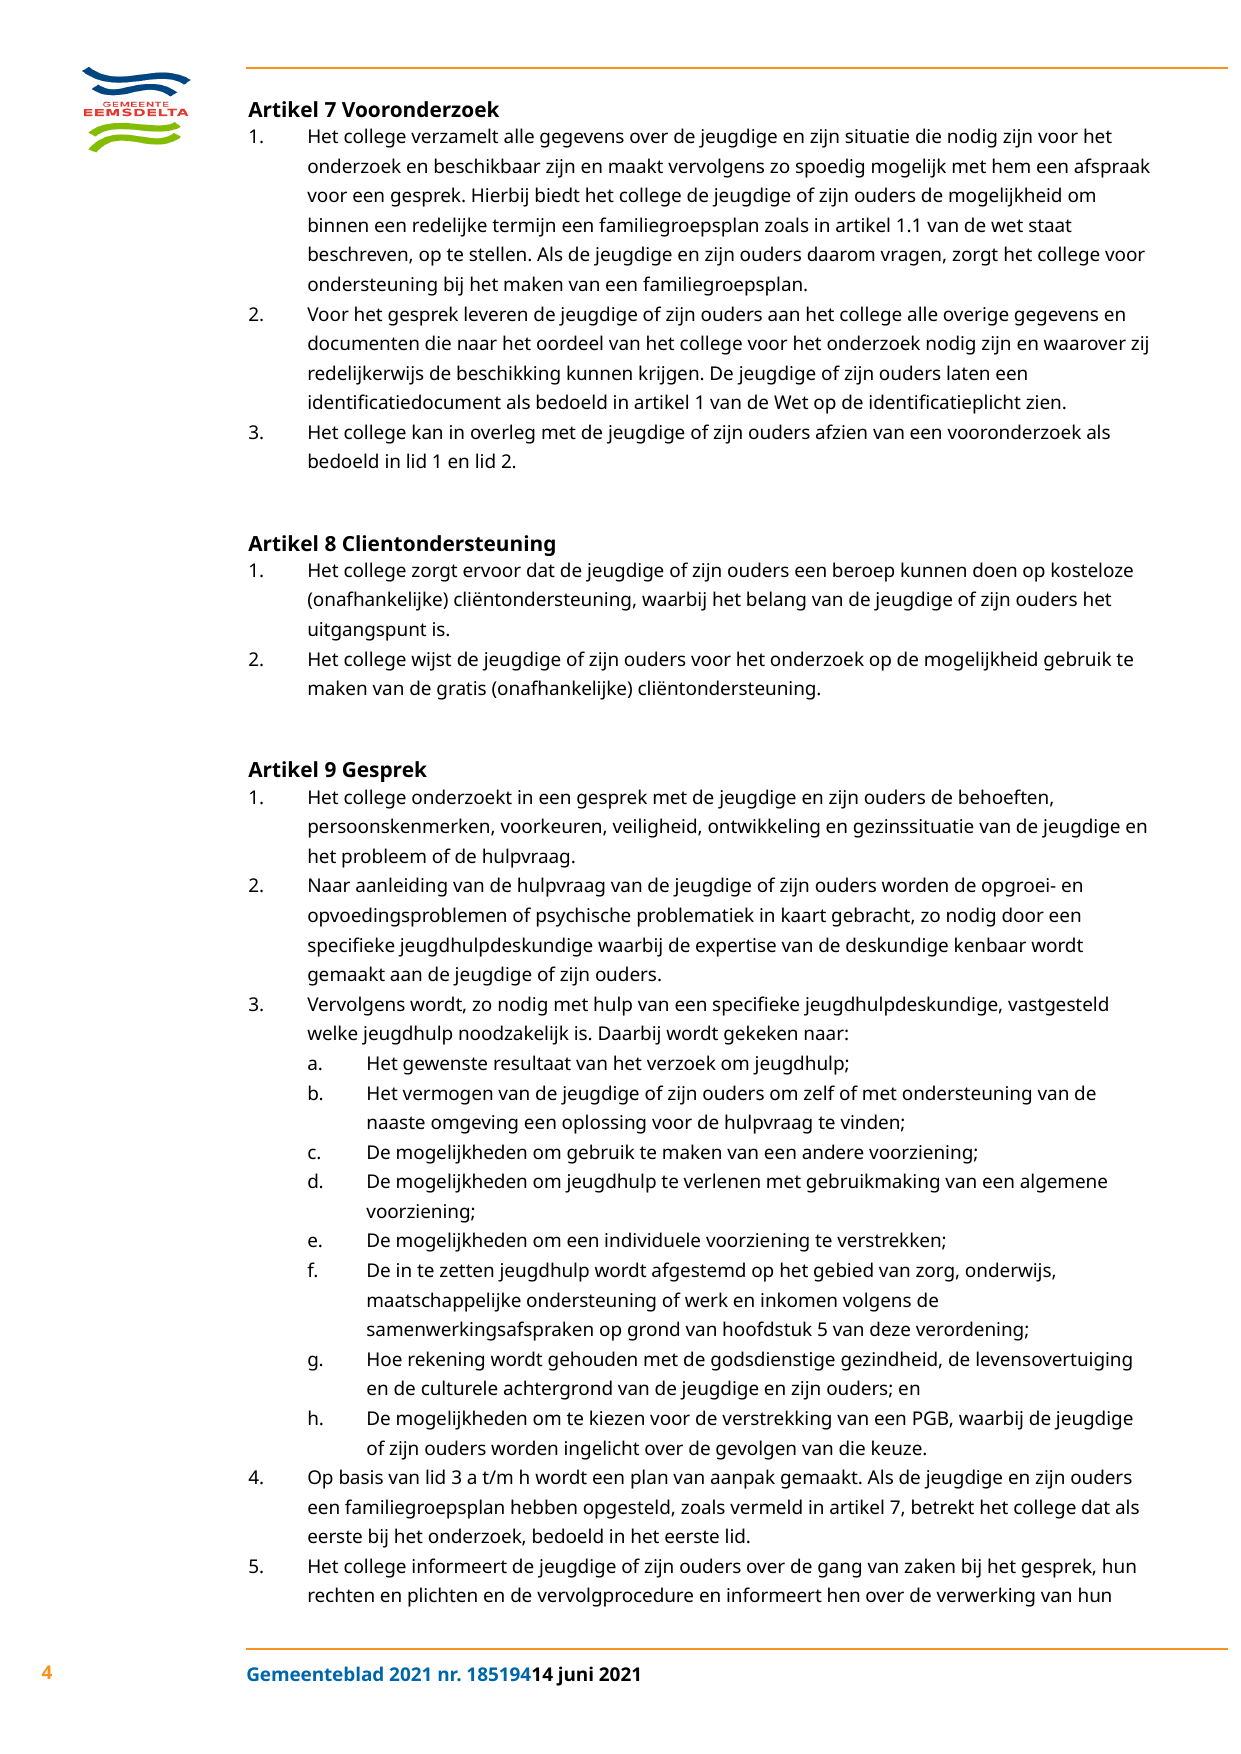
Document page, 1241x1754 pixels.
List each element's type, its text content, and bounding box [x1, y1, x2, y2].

list Op basis van lid 3 a t/m h wordt een plan van aanpak gemaakt. Als de jeugdige en zijn ouders een familiegroepsplan hebben opgesteld, zoals vermeld in artikel 7, betrekt het college dat als eerste bij het onderzoek, bedoeld in het eerste lid. [248, 1464, 1152, 1549]
list De mogelijkheden om te kiezen voor de verstrekking van een PGB, waarbij de jeugdige of zijn ouders worden ingelicht over de gevolgen van die keuze. [307, 1405, 1152, 1460]
list De mogelijkheden om een individuele voorziening te verstrekken; [307, 1228, 1152, 1253]
picture [41, 47, 231, 172]
text Artikel 7 Vooronderzoek [248, 95, 1152, 123]
list Het vermogen van de jeugdige of zijn ouders om zelf of met ondersteuning van de naaste omgeving een oplossing voor de hulpvraag te vinden; [307, 1080, 1152, 1135]
list De mogelijkheden om jeugdhulp te verlenen met gebruikmaking van een algemene voorziening; [307, 1168, 1152, 1224]
list Het college verzamelt alle gegevens over de jeugdige en zijn situatie die nodig zijn voor het onderzoek en beschikbaar zijn en maakt vervolgens zo spoedig mogelijk met hem een afspraak voor een gesprek. Hierbij biedt het college de jeugdige of zijn ouders de mogelijkheid om binnen een redelijke termijn een familiegroepsplan zoals in artikel 1.1 van de wet staat beschreven, op te stellen. Als de jeugdige en zijn ouders daarom vragen, zorgt het college voor ondersteuning bij het maken van een familiegroepsplan. [248, 123, 1152, 297]
list Het college zorgt ervoor dat de jeugdige of zijn ouders een beroep kunnen doen op kosteloze (onafhankelijke) cliëntondersteuning, waarbij het belang van de jeugdige of zijn ouders het uitgangspunt is. [248, 557, 1152, 642]
list Vervolgens wordt, zo nodig met hulp van een specifieke jeugdhulpdeskundige, vastgesteld welke jeugdhulp noodzakelijk is. Daarbij wordt gekeken naar: [248, 991, 1152, 1046]
text Artikel 8 Clientondersteuning [248, 529, 1152, 557]
list Het gewenste resultaat van het verzoek om jeugdhulp; [307, 1050, 1152, 1076]
list Het college onderzoekt in een gesprek met de jeugdige en zijn ouders de behoeften, persoonskenmerken, voorkeuren, veiligheid, ontwikkeling en gezinssituatie van de jeugdige en het probleem of de hulpvraag. [248, 784, 1152, 869]
list Het college kan in overleg met de jeugdige of zijn ouders afzien van een vooronderzoek als bedoeld in lid 1 en lid 2. [248, 419, 1152, 474]
list Het college informeert de jeugdige of zijn ouders over de gang van zaken bij het gesprek, hun rechten en plichten en de vervolgprocedure en informeert hen over de verwerking van hun [248, 1553, 1152, 1608]
list Hoe rekening wordt gehouden met de godsdienstige gezindheid, de levensovertuiging en de culturele achtergrond van de jeugdige en zijn ouders; en [307, 1346, 1152, 1401]
list Naar aanleiding van de hulpvraag van de jeugdige of zijn ouders worden de opgroei- en opvoedingsproblemen of psychische problematiek in kaart gebracht, zo nodig door een specifieke jeugdhulpdeskundige waarbij de expertise van de deskundige kenbaar wordt gemaakt aan de jeugdige of zijn ouders. [248, 873, 1152, 987]
list Voor het gesprek leveren de jeugdige of zijn ouders aan het college alle overige gegevens en documenten die naar het oordeel van het college voor het onderzoek nodig zijn en waarover zij redelijkerwijs de beschikking kunnen krijgen. De jeugdige of zijn ouders laten een identificatiedocument als bedoeld in artikel 1 van de Wet op de identificatieplicht zien. [248, 301, 1152, 415]
text Artikel 9 Gesprek [248, 755, 1152, 784]
list De in te zetten jeugdhulp wordt afgestemd op het gebied van zorg, onderwijs, maatschappelijke ondersteuning of werk en inkomen volgens de samenwerkingsafspraken op grond van hoofdstuk 5 van deze verordening; [307, 1257, 1152, 1342]
list De mogelijkheden om gebruik te maken van een andere voorziening; [307, 1139, 1152, 1164]
list Het college wijst de jeugdige of zijn ouders voor het onderzoek op de mogelijkheid gebruik te maken van de gratis (onafhankelijke) cliëntondersteuning. [248, 646, 1152, 701]
